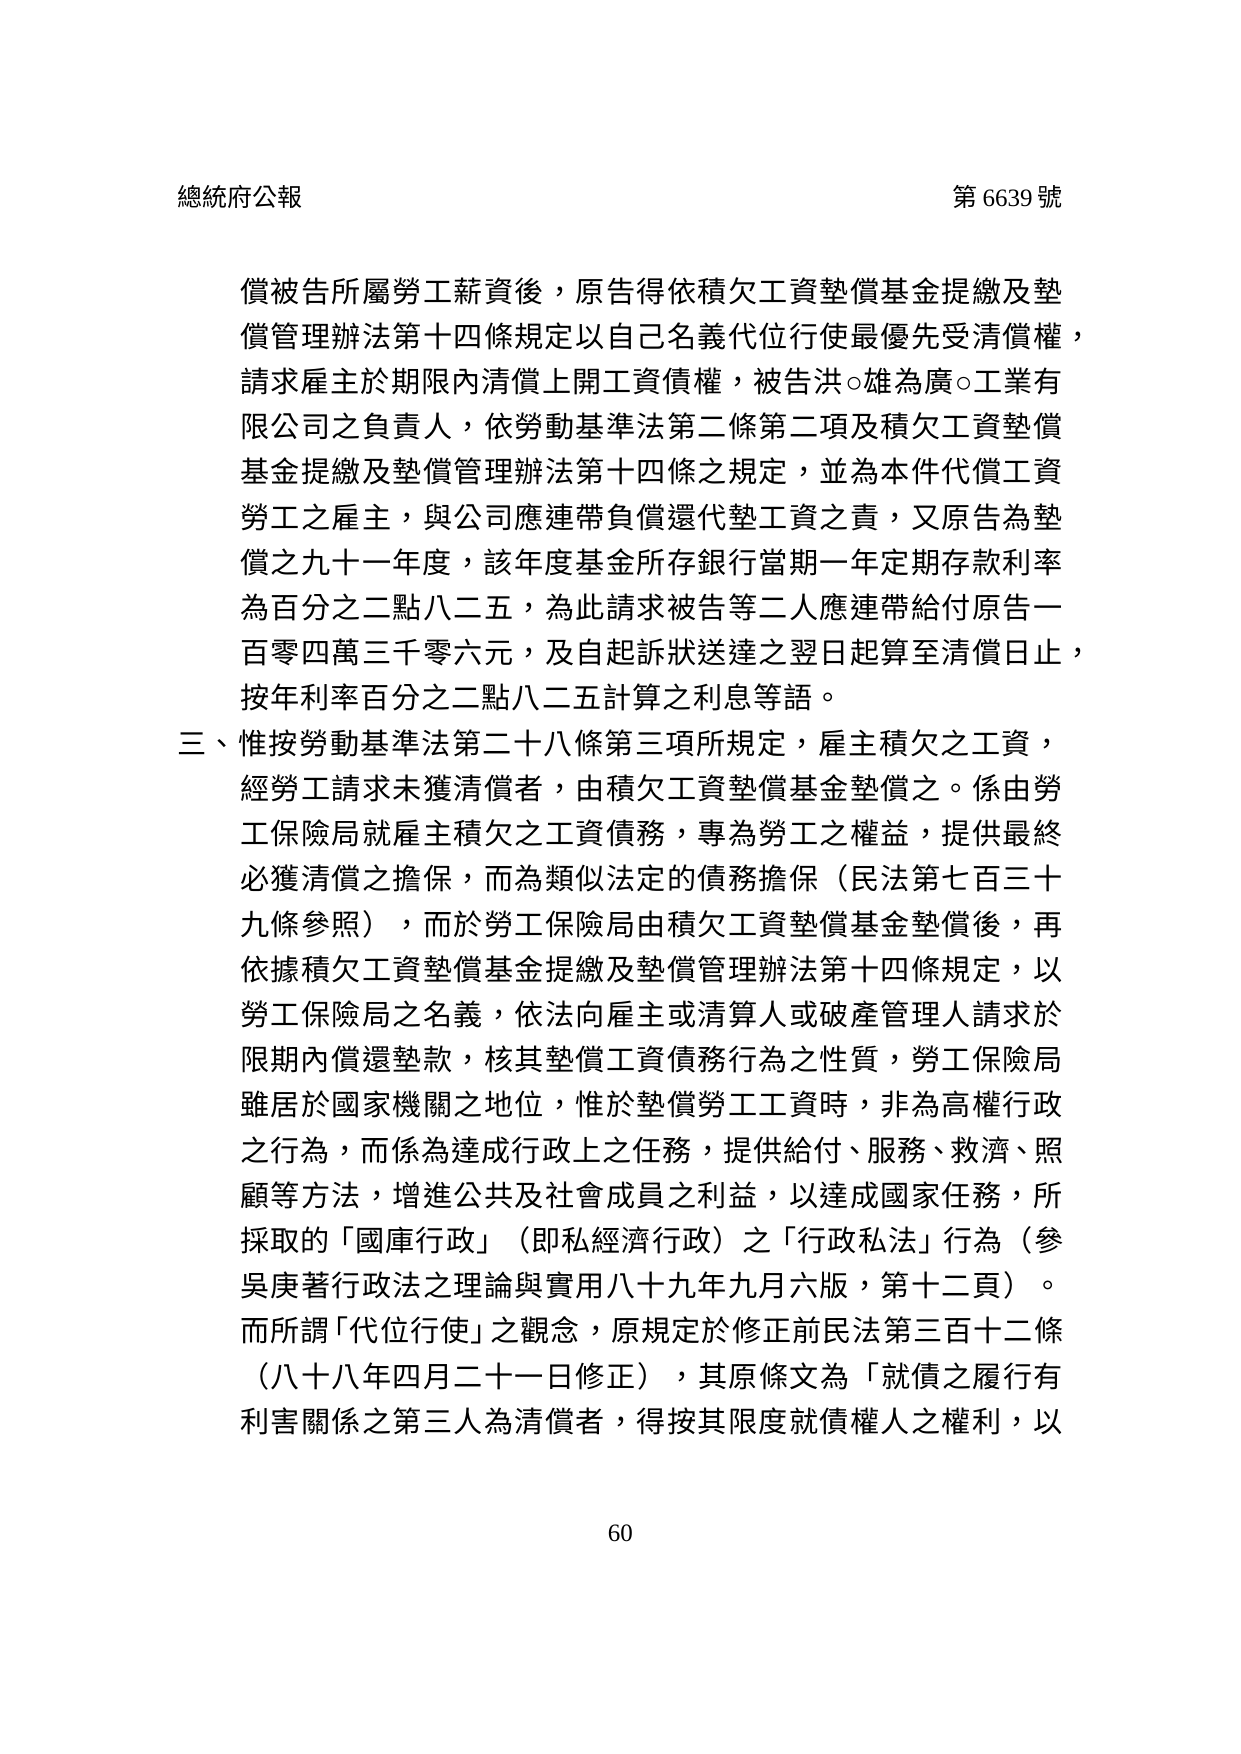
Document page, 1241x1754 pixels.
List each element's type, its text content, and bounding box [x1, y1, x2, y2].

text 二、本件原告起訴意旨略謂：被告廣○工業有限公司因解散積欠其所屬勞工工資未予清償，其所屬勞工乃依勞動基準法第二十八條之規定及積欠工資墊償基金提繳及墊償管理辦法向原告申請代償工資，原告因此核定墊償勞工二十四人薪資共新臺幣（下同）一百零四萬三千零六元，原告於民國（下同）九十一年間墊償被告所屬勞工薪資後，原告得依積欠工資墊償基金提繳及墊償管理辦法第十四條規定以自己名義代位行使最優先受清償權，請求雇主於期限內清償上開工資債權，被告洪○雄為廣○工業有限公司之負責人，依勞動基準法第二條第二項及積欠工資墊償基金提繳及墊償管理辦法第十四條之規定，並為本件代償工資勞工之雇主，與公司應連帶負償還代墊工資之責，又原告為墊償之九十一年度，該年度基金所存銀行當期一年定期存款利率為百分之二點八二五，為此請求被告等二人應連帶給付原告一百零四萬三千零六元，及自起訴狀送達之翌日起算至清償日止，按年利率百分之二點八二五計算之利息等語。 [177, 266, 1063, 718]
text 三、惟按勞動基準法第二十八條第三項所規定，雇主積欠之工資，經勞工請求未獲清償者，由積欠工資墊償基金墊償之。係由勞工保險局就雇主積欠之工資債務，專為勞工之權益，提供最終必獲清償之擔保，而為類似法定的債務擔保（民法第七百三十九條參照），而於勞工保險局由積欠工資墊償基金墊償後，再依據積欠工資墊償基金提繳及墊償管理辦法第十四條規定，以勞工保險局之名義，依法向雇主或清算人或破產管理人請求於限期內償還墊款，核其墊償工資債務行為之性質，勞工保險局雖居於國家機關之地位，惟於墊償勞工工資時，非為高權行政之行為，而係為達成行政上之任務，提供給付、服務、救濟、照顧等方法，增進公共及社會成員之利益，以達成國家任務，所採取的「國庫行政」（即私經濟行政）之「行政私法」行為（參吳庚著行政法之理論與實用八十九年九月六版，第十二頁）。而所謂「代位行使」之觀念，原規定於修正前民法第三百十二條（八十八年四月二十一日修正），其原條文為「就債之履行有利害關係之第三人為清償者，得按其限度就債權人之權利，以自己之名義，代位行使。……」（現行法修正為「……於其清償之限度內承受債權人之權利，……」），另現行民法第七百四十九條亦有「保證人向債權人為清償後，於其清償之限度內，承受債權人對於主債務人之債權。……」之類似規定，是則，依上開墊償管理辦法第十四條所規定，勞工保險局於墊償雇主所積欠之工資後，所得代位行使之債權，即係本於受讓原來勞工對雇主之工資債權，其仍不失為同一債權。是以，於本件爭訟中，被告與其所屬員工間係本於僱傭契約所生之私權糾紛，在不失債之同一性，而由原告墊償勞工工資。本件既屬行政私法之行為，已見前述，從而本件原告自應依民事相關法律之規定，向普通法院尋求救濟，始為合法（參吳庚前揭書，第十四頁及第十五頁），其逕向本院為之，程序自有未合，自屬前述行政訴訟法第一百零七條第一項第一款規定之訴訟事件不屬行政法院權限之情形，原告之請求應當不予准許。從而，本院對於本件並無審判權，原告尚不得提起行政訴訟，應予駁回。 [177, 718, 1063, 1441]
